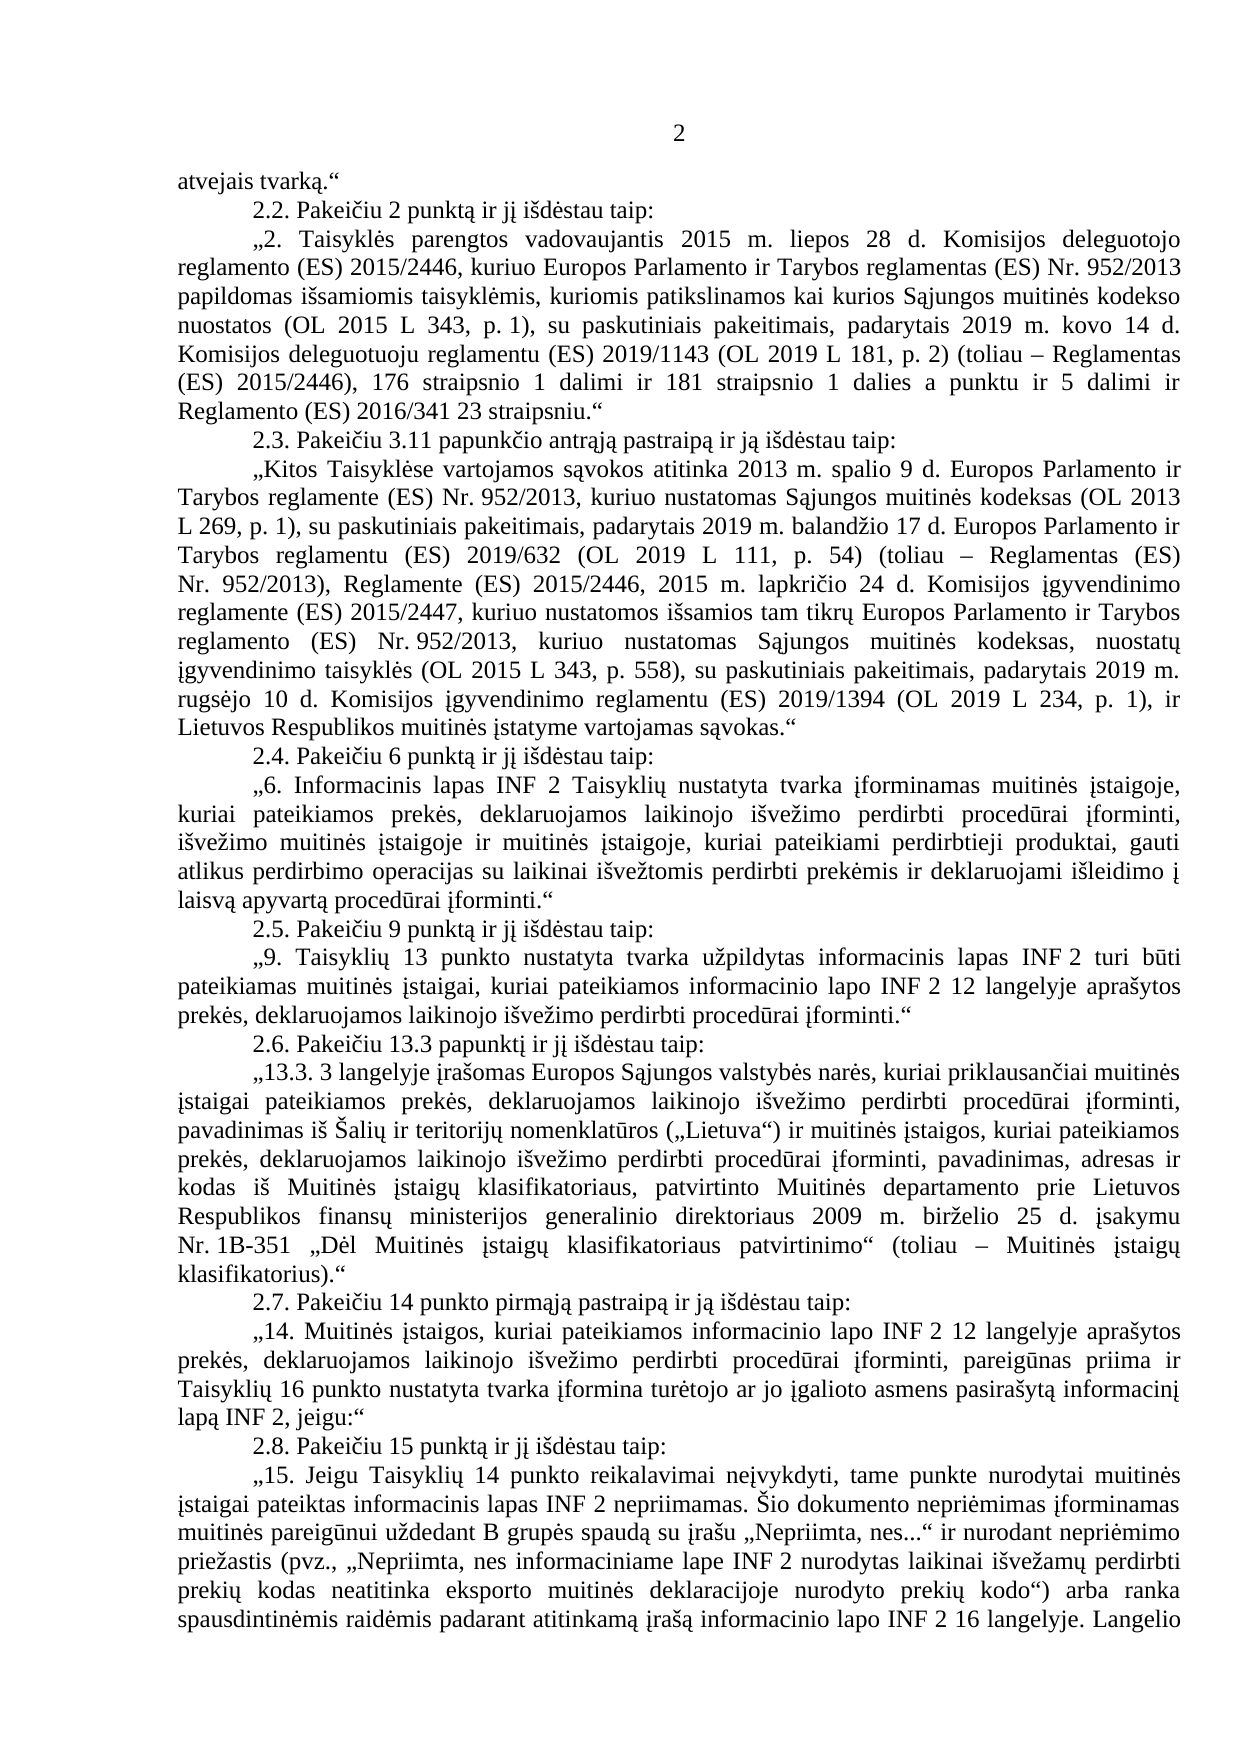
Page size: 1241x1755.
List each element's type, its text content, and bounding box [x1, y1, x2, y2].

text „6. Informacinis lapas INF 2 Taisyklių nustatyta tvarka įforminamas muitinės įstaigoje, kuriai pateikiamos prekės, deklaruojamos laikinojo išvežimo perdirbti procedūrai įforminti, išvežimo muitinės įstaigoje ir muitinės įstaigoje, kuriai pateikiami perdirbtieji produktai, gauti atlikus perdirbimo operacijas su laikinai išvežtomis perdirbti prekėmis ir deklaruojami išleidimo į laisvą apyvartą procedūrai įforminti.“ [177, 770, 1181, 914]
text „14. Muitinės įstaigos, kuriai pateikiamos informacinio lapo INF 2 12 langelyje aprašytos prekės, deklaruojamos laikinojo išvežimo perdirbti procedūrai įforminti, pareigūnas priima ir Taisyklių 16 punkto nustatyta tvarka įformina turėtojo ar jo įgalioto asmens pasirašytą informacinį lapą INF 2, jeigu:“ [177, 1316, 1181, 1431]
text 2.8. Pakeičiu 15 punktą ir jį išdėstau taip: [177, 1431, 1181, 1460]
text „15. Jeigu Taisyklių 14 punkto reikalavimai neįvykdyti, tame punkte nurodytai muitinės įstaigai pateiktas informacinis lapas INF 2 nepriimamas. Šio dokumento nepriėmimas įforminamas muitinės pareigūnui uždedant B grupės spaudą su įrašu „Nepriimta, nes...“ ir nurodant nepriėmimo priežastis (pvz., „Nepriimta, nes informaciniame lape INF 2 nurodytas laikinai išvežamų perdirbti prekių kodas neatitinka eksporto muitinės deklaracijoje nurodyto prekių kodo“) arba ranka spausdintinėmis raidėmis padarant atitinkamą įrašą informacinio lapo INF 2 16 langelyje. Langelio [177, 1460, 1181, 1632]
text 2.4. Pakeičiu 6 punktą ir jį išdėstau taip: [177, 741, 1181, 770]
text 2.2. Pakeičiu 2 punktą ir jį išdėstau taip: [177, 195, 1181, 224]
text 2.7. Pakeičiu 14 punkto pirmąją pastraipą ir ją išdėstau taip: [177, 1287, 1181, 1316]
text 2.3. Pakeičiu 3.11 papunkčio antrąją pastraipą ir ją išdėstau taip: [177, 425, 1181, 454]
text atvejais tvarką.“ [177, 166, 1181, 195]
text 2.6. Pakeičiu 13.3 papunktį ir jį išdėstau taip: [177, 1029, 1181, 1057]
text „Kitos Taisyklėse vartojamos sąvokos atitinka 2013 m. spalio 9 d. Europos Parlamento ir Tarybos reglamente (ES) Nr. 952/2013, kuriuo nustatomas Sąjungos muitinės kodeksas (OL 2013 L 269, p. 1), su paskutiniais pakeitimais, padarytais 2019 m. balandžio 17 d. Europos Parlamento ir Tarybos reglamentu (ES) 2019/632 (OL 2019 L 111, p. 54) (toliau – Reglamentas (ES) Nr. 952/2013), Reglamente (ES) 2015/2446, 2015 m. lapkričio 24 d. Komisijos įgyvendinimo reglamente (ES) 2015/2447, kuriuo nustatomos išsamios tam tikrų Europos Parlamento ir Tarybos reglamento (ES) Nr. 952/2013, kuriuo nustatomas Sąjungos muitinės kodeksas, nuostatų įgyvendinimo taisyklės (OL 2015 L 343, p. 558), su paskutiniais pakeitimais, padarytais 2019 m. rugsėjo 10 d. Komisijos įgyvendinimo reglamentu (ES) 2019/1394 (OL 2019 L 234, p. 1), ir Lietuvos Respublikos muitinės įstatyme vartojamas sąvokas.“ [177, 454, 1181, 741]
text 2.5. Pakeičiu 9 punktą ir jį išdėstau taip: [177, 914, 1181, 942]
text „13.3. 3 langelyje įrašomas Europos Sąjungos valstybės narės, kuriai priklausančiai muitinės įstaigai pateikiamos prekės, deklaruojamos laikinojo išvežimo perdirbti procedūrai įforminti, pavadinimas iš Šalių ir teritorijų nomenklatūros („Lietuva“) ir muitinės įstaigos, kuriai pateikiamos prekės, deklaruojamos laikinojo išvežimo perdirbti procedūrai įforminti, pavadinimas, adresas ir kodas iš Muitinės įstaigų klasifikatoriaus, patvirtinto Muitinės departamento prie Lietuvos Respublikos finansų ministerijos generalinio direktoriaus 2009 m. birželio 25 d. įsakymu Nr. 1B-351 „Dėl Muitinės įstaigų klasifikatoriaus patvirtinimo“ (toliau – Muitinės įstaigų klasifikatorius).“ [177, 1057, 1181, 1287]
text „2. Taisyklės parengtos vadovaujantis 2015 m. liepos 28 d. Komisijos deleguotojo reglamento (ES) 2015/2446, kuriuo Europos Parlamento ir Tarybos reglamentas (ES) Nr. 952/2013 papildomas išsamiomis taisyklėmis, kuriomis patikslinamos kai kurios Sąjungos muitinės kodekso nuostatos (OL 2015 L 343, p. 1), su paskutiniais pakeitimais, padarytais 2019 m. kovo 14 d. Komisijos deleguotuoju reglamentu (ES) 2019/1143 (OL 2019 L 181, p. 2) (toliau – Reglamentas (ES) 2015/2446), 176 straipsnio 1 dalimi ir 181 straipsnio 1 dalies a punktu ir 5 dalimi ir Reglamento (ES) 2016/341 23 straipsniu.“ [177, 224, 1181, 425]
text „9. Taisyklių 13 punkto nustatyta tvarka užpildytas informacinis lapas INF 2 turi būti pateikiamas muitinės įstaigai, kuriai pateikiamos informacinio lapo INF 2 12 langelyje aprašytos prekės, deklaruojamos laikinojo išvežimo perdirbti procedūrai įforminti.“ [177, 942, 1181, 1029]
